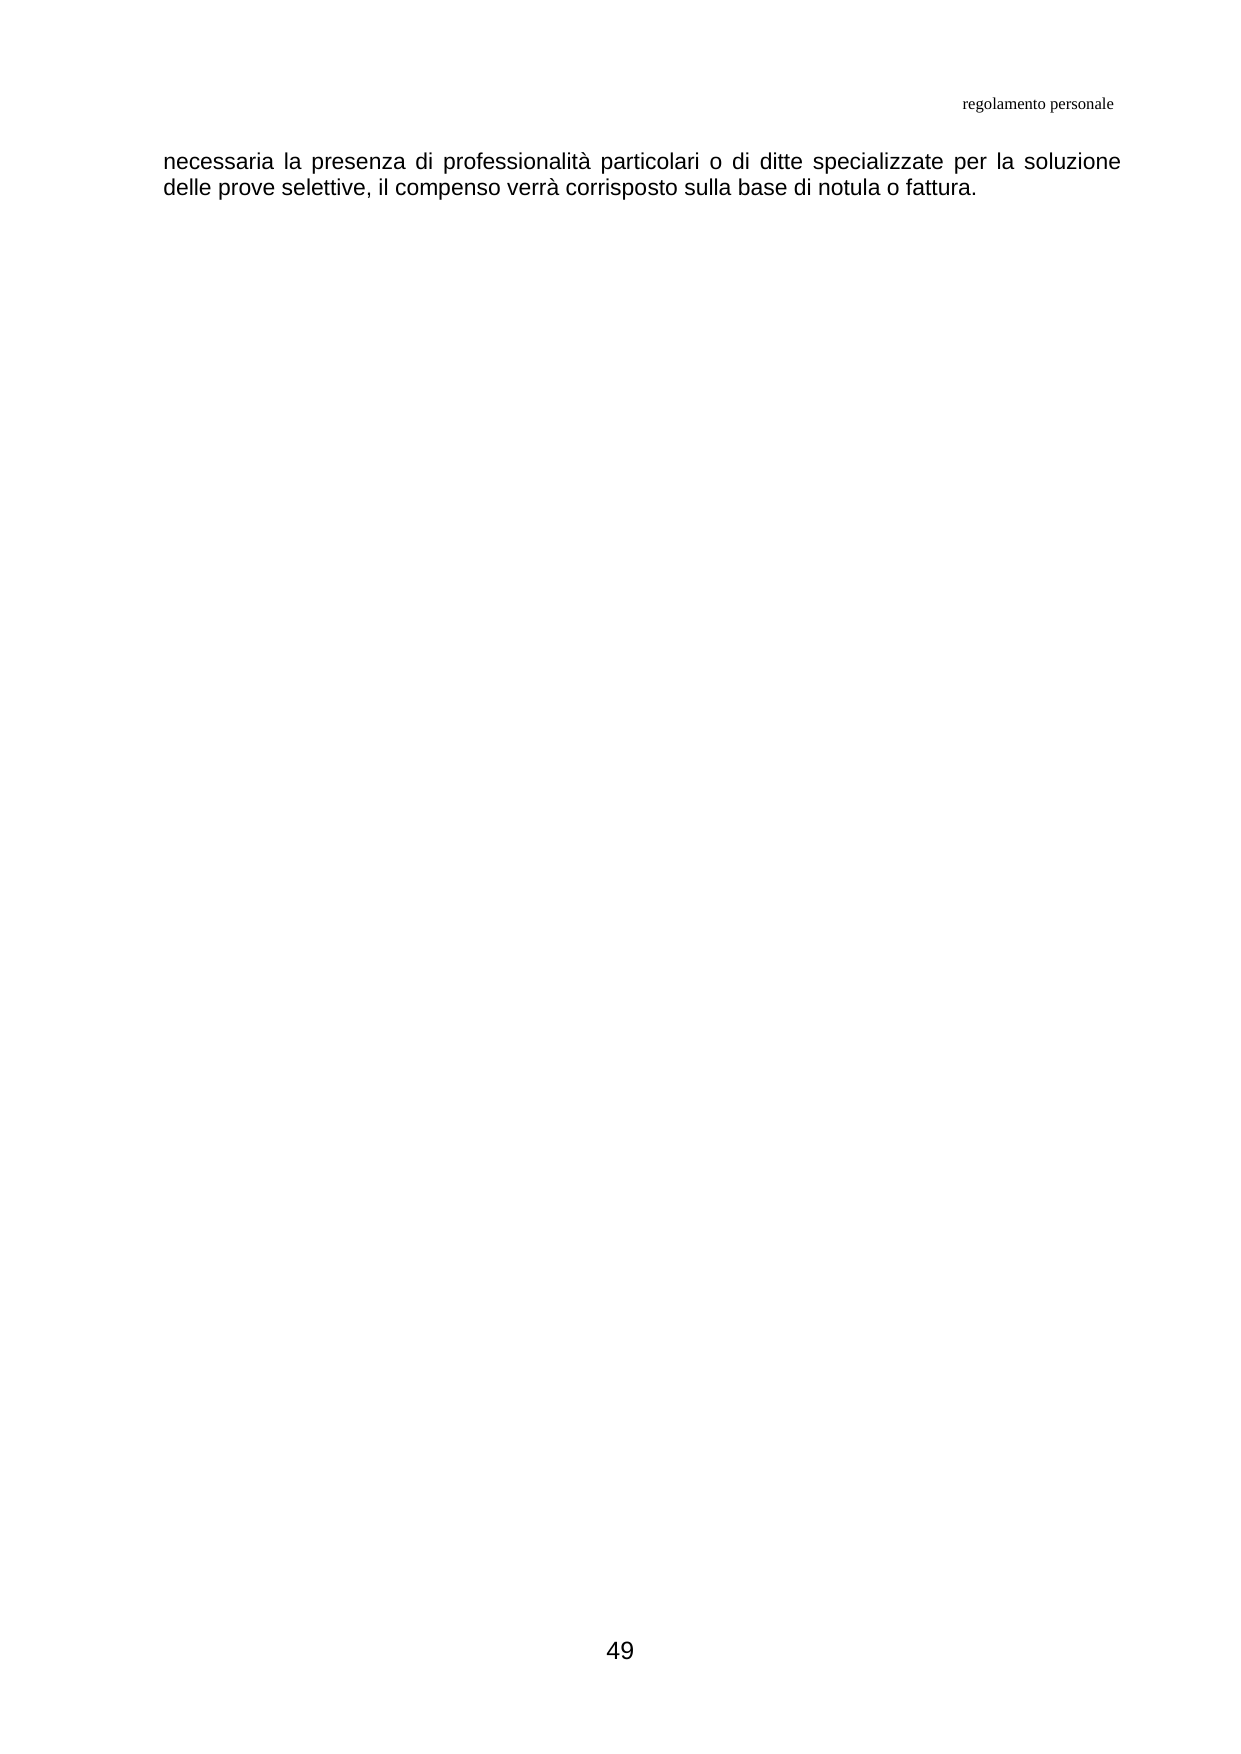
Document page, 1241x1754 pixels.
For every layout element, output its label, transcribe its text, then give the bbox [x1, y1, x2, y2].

text necessaria la presenza di professionalità particolari o di ditte specializzate per la soluzione delle prove selettive, il compenso verrà corrispo­sto sulla base di notula o fattura. [118, 148, 1122, 200]
